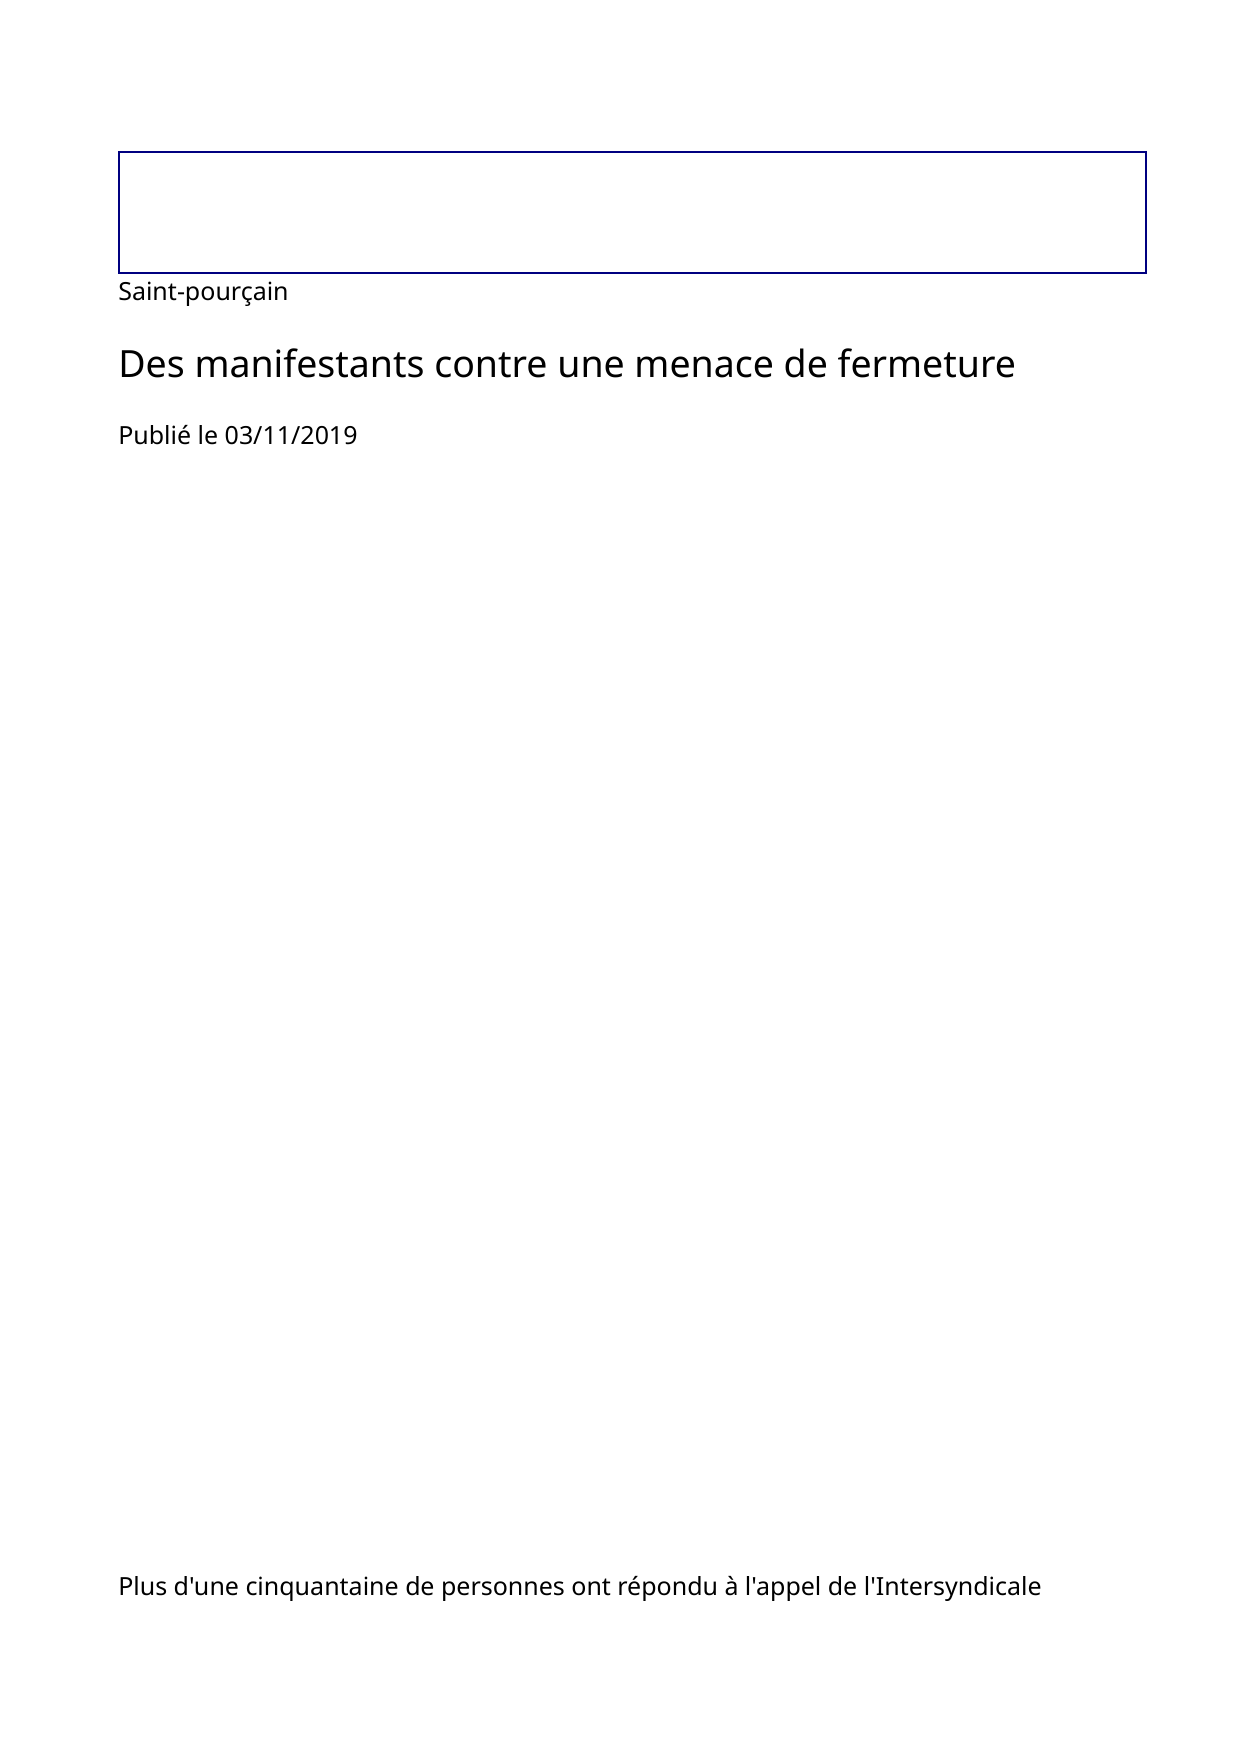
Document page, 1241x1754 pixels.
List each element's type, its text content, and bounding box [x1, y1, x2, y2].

text Plus d'une cinquantaine de personnes ont répondu à l'appel de l'Intersyndicale [118, 1568, 1122, 1602]
text Publié le 03/11/2019 [118, 418, 1122, 452]
text Des manifestants contre une menace de fermeture [118, 337, 1122, 388]
text Saint-pourçain [118, 274, 1122, 308]
text ﻿ [118, 118, 1122, 151]
text [120, 153, 1145, 272]
